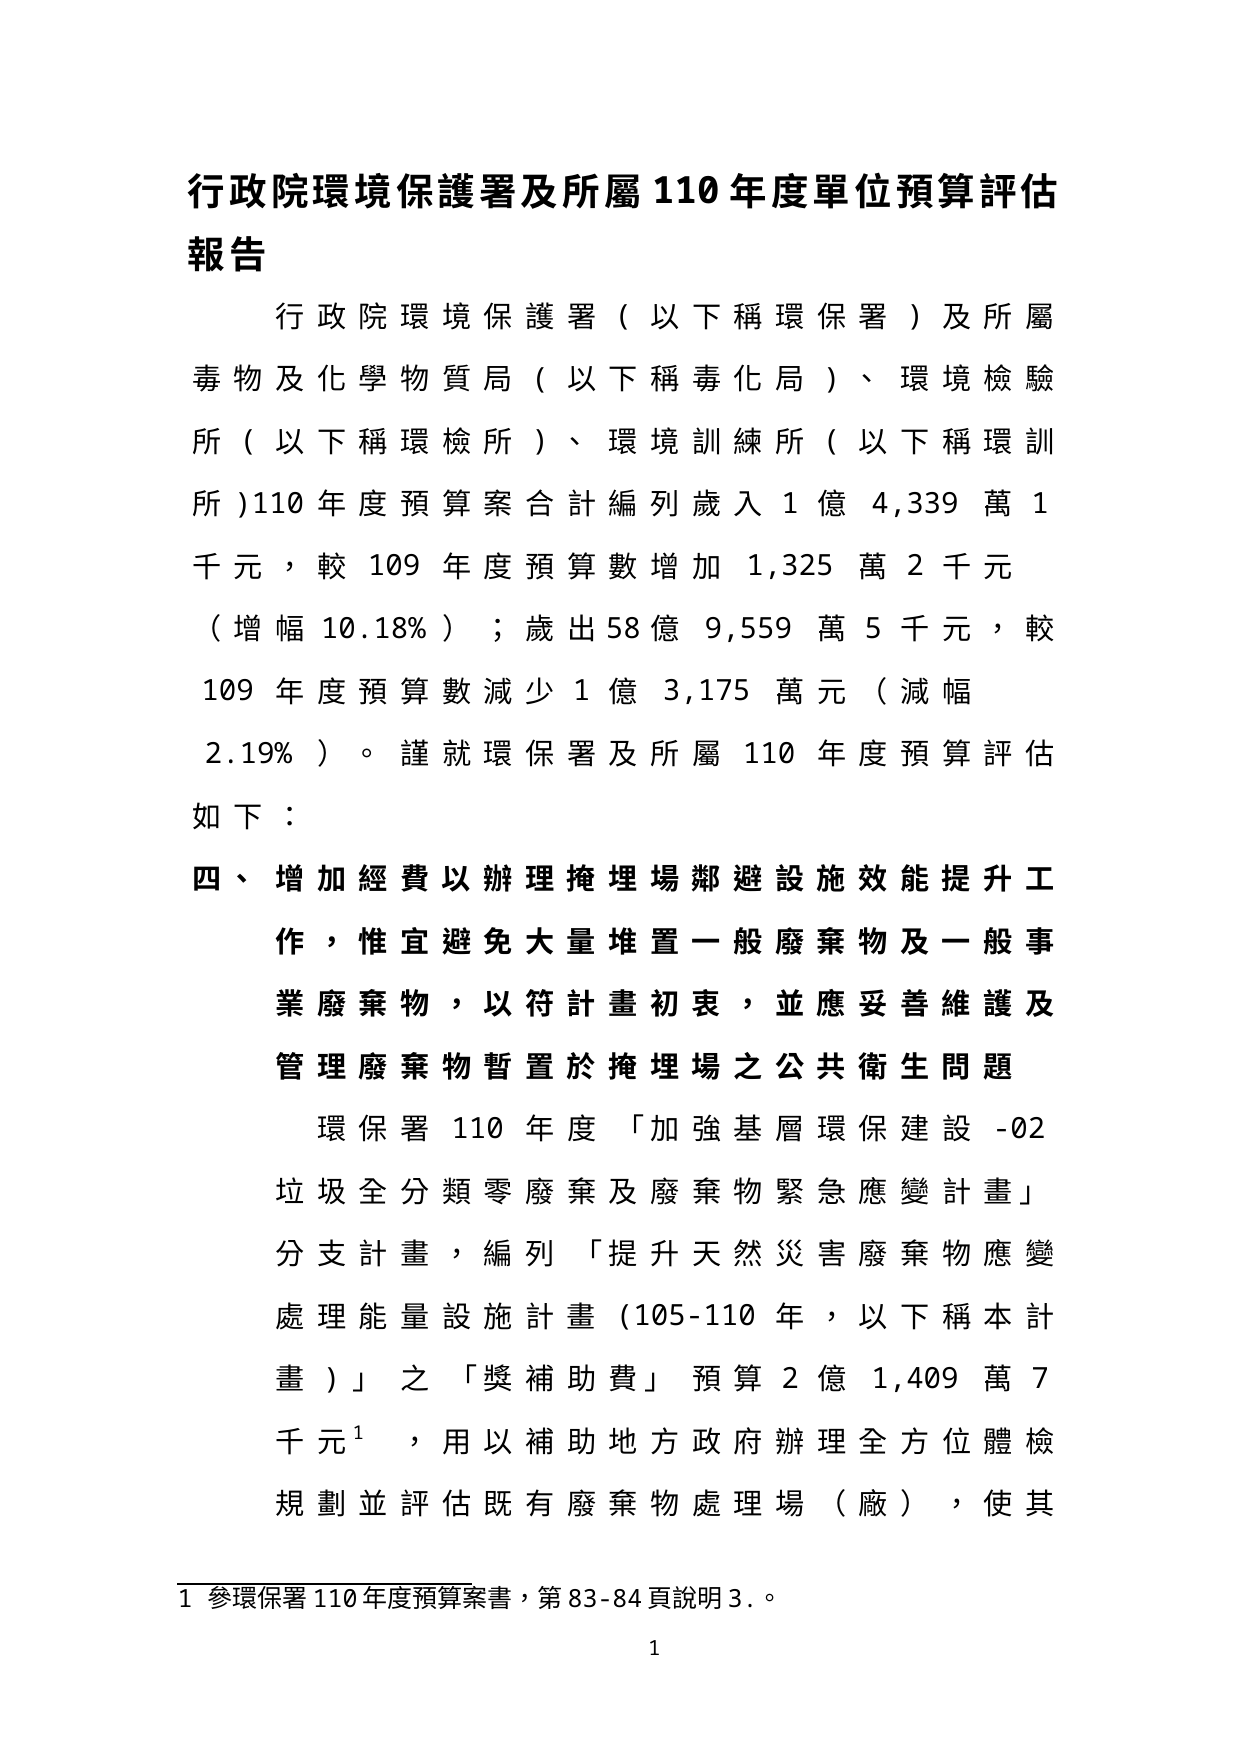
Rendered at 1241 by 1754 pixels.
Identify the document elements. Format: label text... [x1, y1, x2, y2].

text 環保署110年度「加強基層環保建設-02垃圾全分類零廢棄及廢棄物緊急應變計畫」分支計畫，編列「提升天然災害廢棄物應變處理能量設施計畫(105-110年，以下稱本計畫)」之「獎補助費」預算2億1,409萬7千元，用以補助地方政府辦理全方位體檢規劃並評估既有廢棄物處理場（廠），使其活化再利用，以因應天然災害應變廢棄物處理能量不足及不適燃廢棄物處理問題，並辦理場址周遭綠美化及改善環境等相關工作。本計畫累計至110年度預計活化6個掩埋場，騰出90萬立方公尺之掩埋空間，並營造6處性別友善職場環境(詳表1)。 [244, 1085, 1061, 1523]
text 行政院環境保護署及所屬110年度單位預算評估報告 [186, 148, 1061, 273]
text 四、增加經費以辦理掩埋場鄰避設施效能提升工作，惟宜避免大量堆置一般廢棄物及一般事業廢棄物，以符計畫初衷，並應妥善維護及管理廢棄物暫置於掩埋場之公共衛生問題 [186, 835, 1061, 1085]
text 參環保署110年度預算案書，第83-84頁說明3.。 [177, 1584, 1069, 1613]
text 行政院環境保護署(以下稱環保署)及所屬毒物及化學物質局(以下稱毒化局)、環境檢驗所(以下稱環檢所)、環境訓練所(以下稱環訓所)110年度預算案合計編列歲入1億4,339萬1千元，較109年度預算數增加1,325萬2千元（增幅10.18%）；歲出58億9,559萬5千元，較109年度預算數減少1億3,175萬元（減幅2.19%）。謹就環保署及所屬110年度預算評估如下： [186, 273, 1061, 835]
